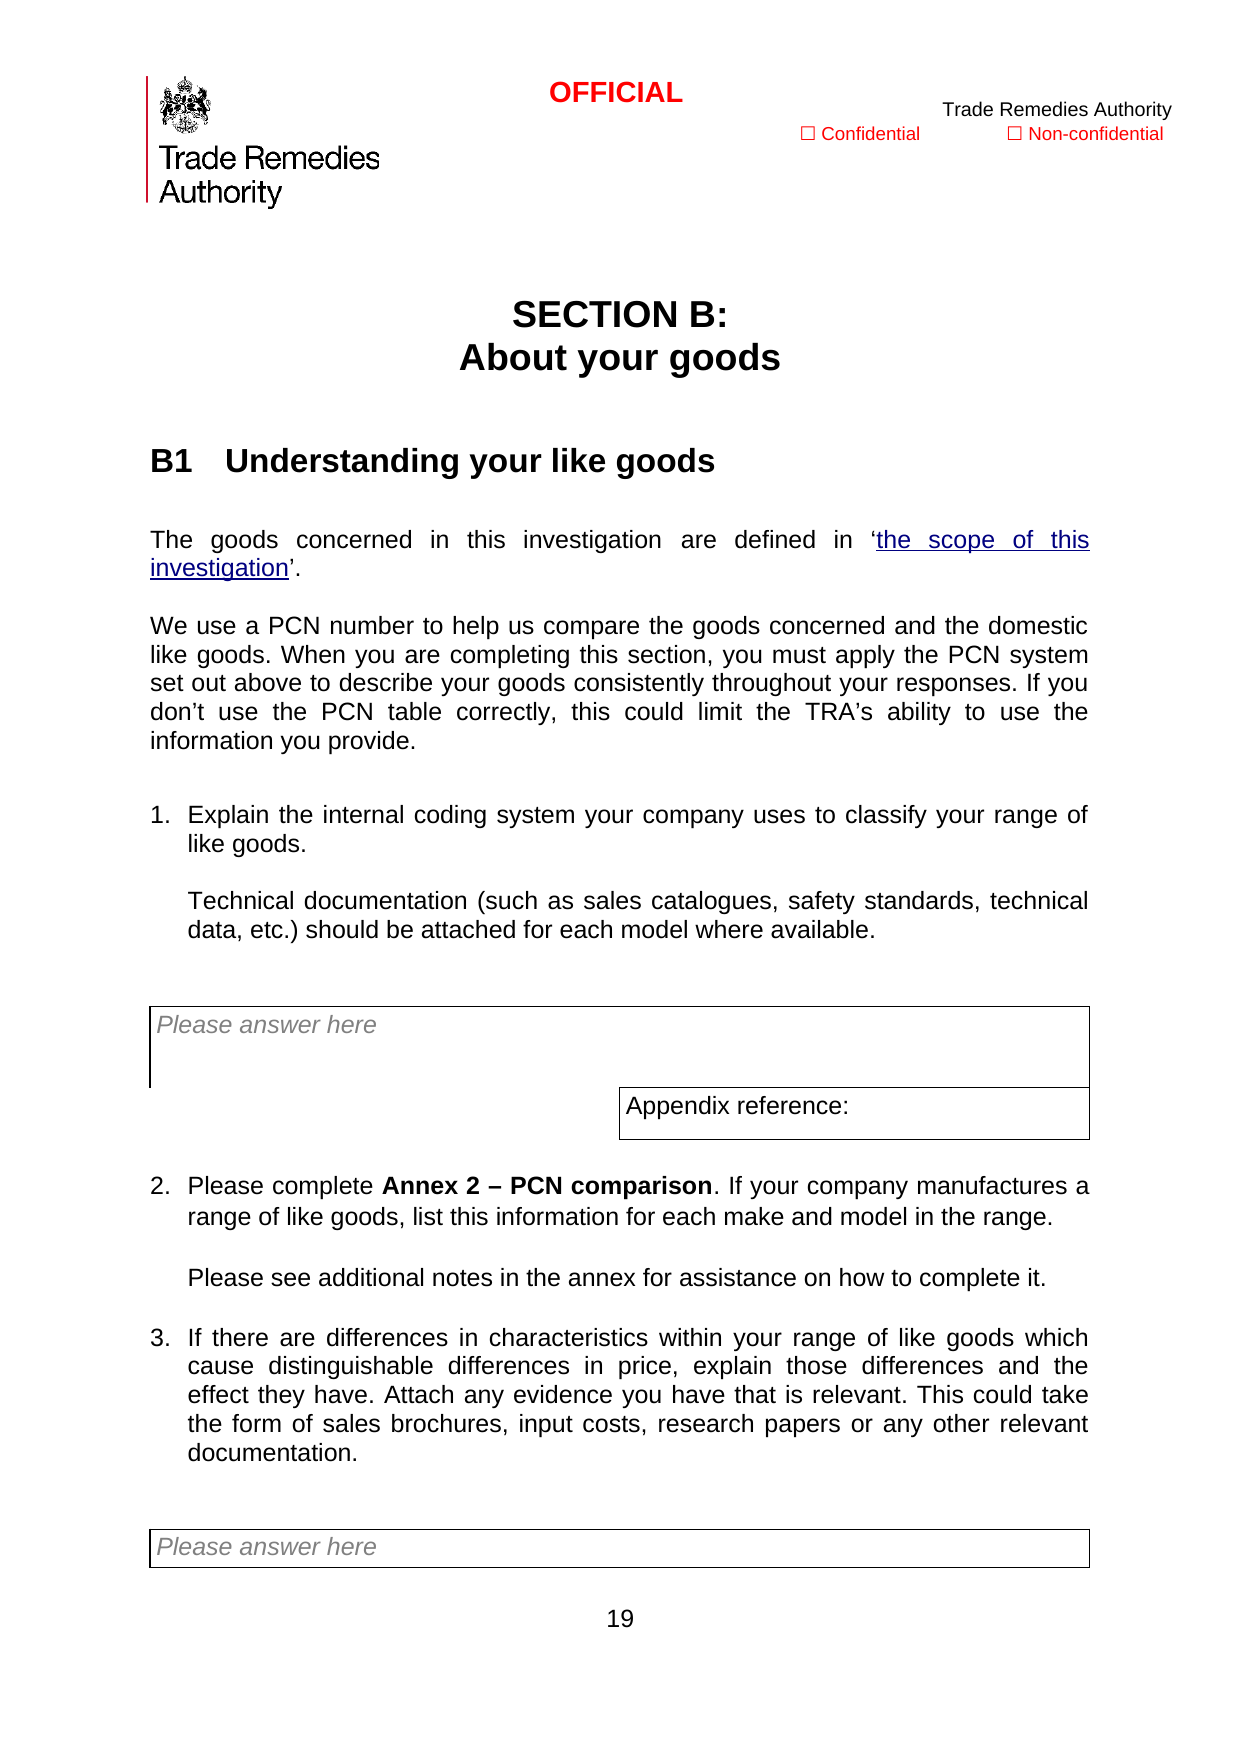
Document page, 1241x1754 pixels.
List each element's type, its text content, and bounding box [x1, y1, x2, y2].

list If there are differences in characteristics within your range of like goods which cause distinguishable differences in price, explain those differences and the effect they have. Attach any evidence you have that is relevant. This could take the form of sales brochures, input costs, research papers or any other relevant documentation. [150, 1323, 1090, 1466]
table_header Please answer here [151, 1530, 1089, 1567]
subtitle B1 Understanding your like goods [150, 441, 1090, 479]
subtitle SECTION B: About your goods [150, 292, 1090, 379]
list Please complete Annex 2 – PCN comparison. If your company manufactures a range of like goods, list this information for each make and model in the range. [150, 1171, 1090, 1230]
table_header Please answer here [151, 1007, 1089, 1087]
list Technical documentation (such as sales catalogues, safety standards, technical data, etc.) should be attached for each model where available. [187, 886, 1090, 944]
list Please see additional notes in the annex for assistance on how to complete it. [187, 1263, 1090, 1292]
table_cell Appendix reference: [620, 1088, 1089, 1139]
list Explain the internal coding system your company uses to classify your range of like goods. [150, 800, 1090, 857]
text The goods concerned in this investigation are defined in ‘the scope of this investigation’. [150, 524, 1090, 582]
table_cell [150, 1088, 619, 1139]
text We use a PCN number to help us compare the goods concerned and the domestic like goods. When you are completing this section, you must apply the PCN system set out above to describe your goods consistently throughout your responses. If you don’t use the PCN table correctly, this could limit the TRA’s ability to use the information you provide. [150, 611, 1090, 754]
